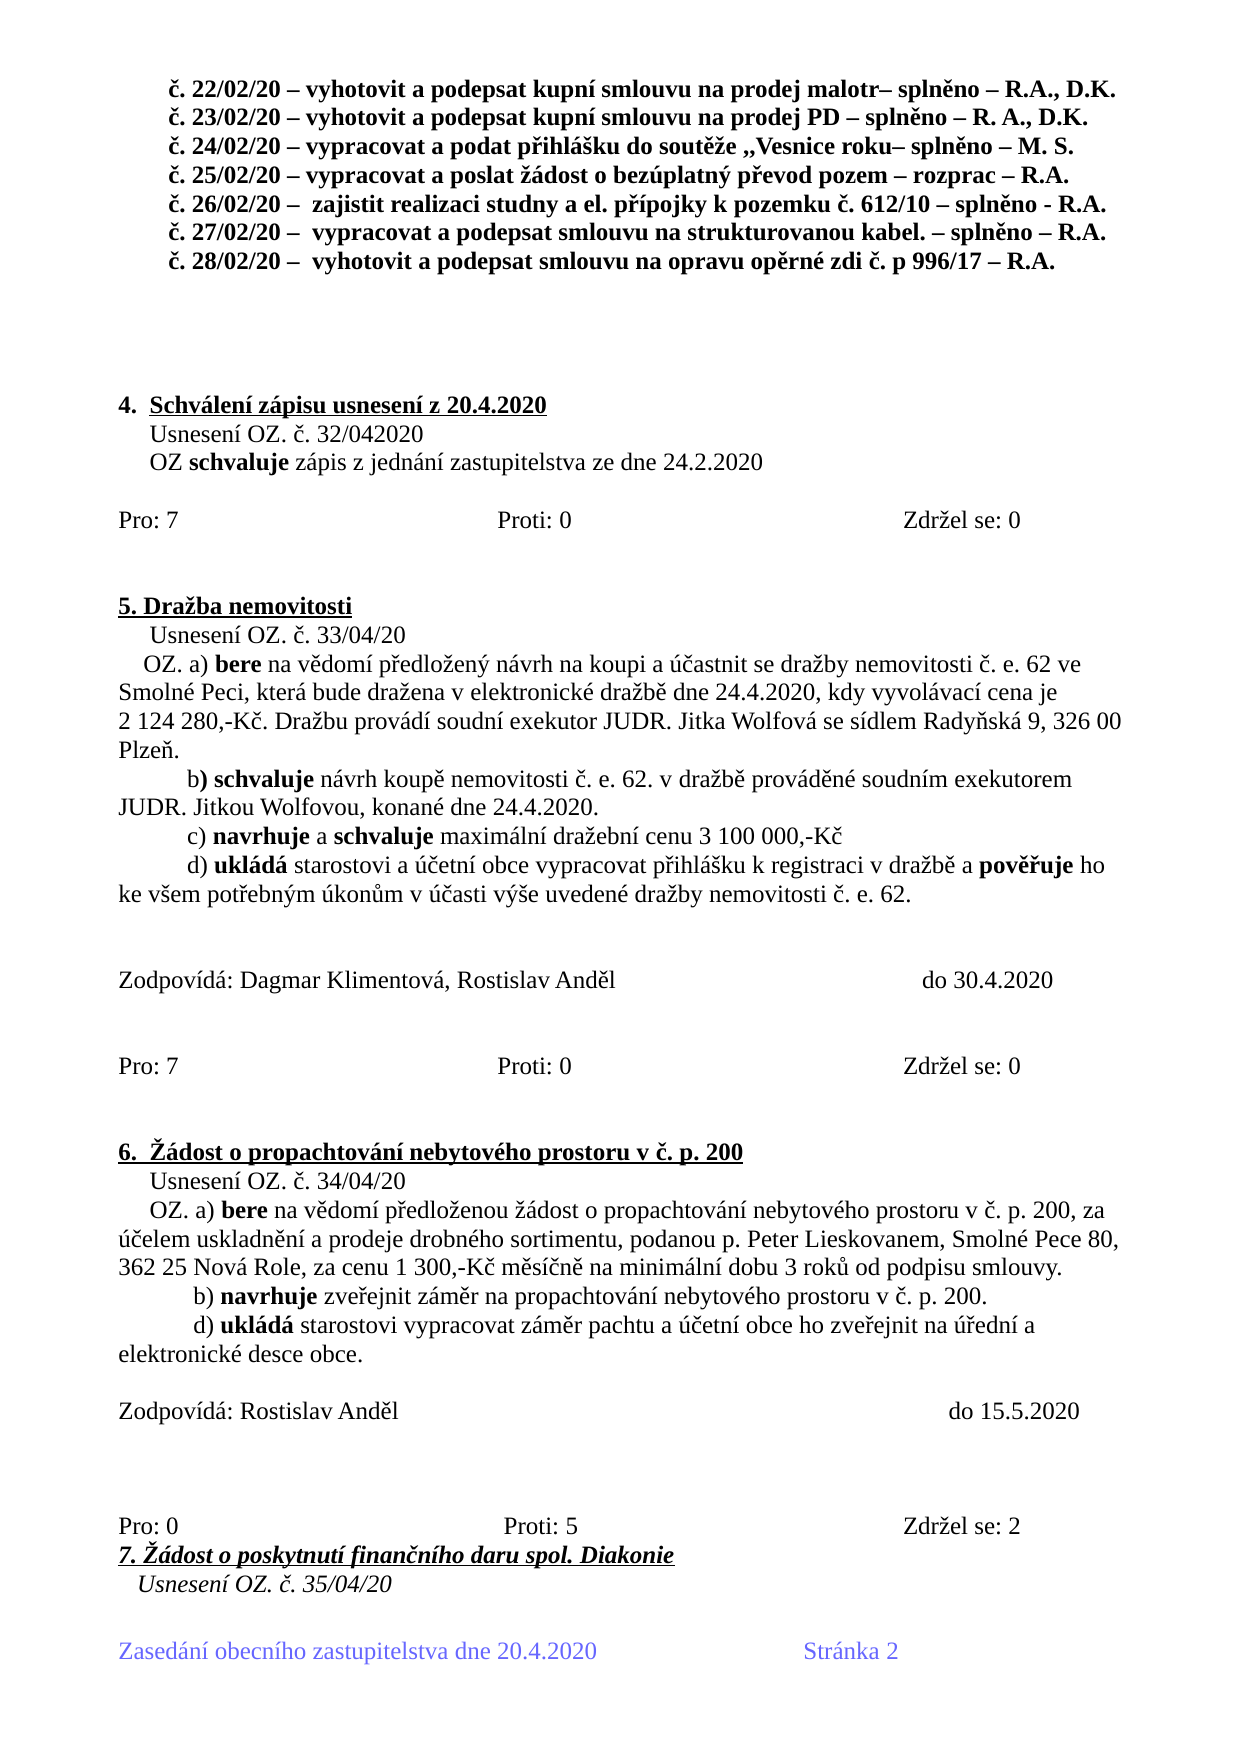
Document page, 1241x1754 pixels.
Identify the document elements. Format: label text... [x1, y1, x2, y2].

text b) schvaluje návrh koupě nemovitosti č. e. 62. v dražbě prováděné soudním exekutorem JUDR. Jitkou Wolfovou, konané dne 24.4.2020. [118, 764, 1122, 821]
text Pro: 7 Proti: 0 Zdržel se: 0 [118, 1051, 1122, 1080]
text č. 23/02/20 – vyhotovit a podepsat kupní smlouvu na prodej PD – splněno – R. A., D.K. [118, 102, 1122, 131]
text Pro: 7 Proti: 0 Zdržel se: 0 [118, 505, 1122, 534]
text Pro: 0 Proti: 5 Zdržel se: 2 [118, 1511, 1122, 1540]
text 4. Schválení zápisu usnesení z 20.4.2020 [118, 390, 1122, 419]
text č. 28/02/20 – vyhotovit a podepsat smlouvu na opravu opěrné zdi č. p 996/17 – R.A. [118, 246, 1122, 275]
text d) ukládá starostovi a účetní obce vypracovat přihlášku k registraci v dražbě a pověřuje ho ke všem potřebným úkonům v účasti výše uvedené dražby nemovitosti č. e. 62. [118, 850, 1122, 907]
text č. 22/02/20 – vyhotovit a podepsat kupní smlouvu na prodej malotr– splněno – R.A., D.K. [118, 74, 1122, 102]
text OZ. a) bere na vědomí předloženou žádost o propachtování nebytového prostoru v č. p. 200, za účelem uskladnění a prodeje drobného sortimentu, podanou p. Peter Lieskovanem, Smolné Pece 80, 362 25 Nová Role, za cenu 1 300,-Kč měsíčně na minimální dobu 3 roků od podpisu smlouvy. [118, 1195, 1122, 1281]
text č. 25/02/20 – vypracovat a poslat žádost o bezúplatný převod pozem – rozprac – R.A. [118, 160, 1122, 189]
text č. 26/02/20 – zajistit realizaci studny a el. přípojky k pozemku č. 612/10 – splněno - R.A. [118, 189, 1122, 217]
text OZ schvaluje zápis z jednání zastupitelstva ze dne 24.2.2020 [118, 447, 1122, 476]
text 5. Dražba nemovitosti [118, 591, 1122, 620]
text Zodpovídá: Dagmar Klimentová, Rostislav Anděl do 30.4.2020 [118, 965, 1122, 994]
text Usnesení OZ. č. 33/04/20 [118, 620, 1122, 649]
text b) navrhuje zveřejnit záměr na propachtování nebytového prostoru v č. p. 200. [118, 1281, 1122, 1310]
text Usnesení OZ. č. 35/04/20 [118, 1569, 1122, 1597]
text 6. Žádost o propachtování nebytového prostoru v č. p. 200 [118, 1137, 1122, 1166]
text OZ. a) bere na vědomí předložený návrh na koupi a účastnit se dražby nemovitosti č. e. 62 ve Smolné Peci, která bude dražena v elektronické dražbě dne 24.4.2020, kdy vyvolávací cena je 2 124 280,-Kč. Dražbu provádí soudní exekutor JUDR. Jitka Wolfová se sídlem Radyňská 9, 326 00 Plzeň. [118, 649, 1122, 764]
text č. 24/02/20 – vypracovat a podat přihlášku do soutěže ,,Vesnice roku– splněno – M. S. [118, 131, 1122, 160]
text Usnesení OZ. č. 34/04/20 [118, 1166, 1122, 1195]
text č. 27/02/20 – vypracovat a podepsat smlouvu na strukturovanou kabel. – splněno – R.A. [118, 217, 1122, 246]
text 7. Žádost o poskytnutí finančního daru spol. Diakonie [118, 1540, 1122, 1569]
text d) ukládá starostovi vypracovat záměr pachtu a účetní obce ho zveřejnit na úřední a elektronické desce obce. [118, 1310, 1122, 1367]
text c) navrhuje a schvaluje maximální dražební cenu 3 100 000,-Kč [118, 821, 1122, 850]
text Usnesení OZ. č. 32/042020 [118, 419, 1122, 447]
text Zodpovídá: Rostislav Anděl do 15.5.2020 [118, 1396, 1122, 1425]
